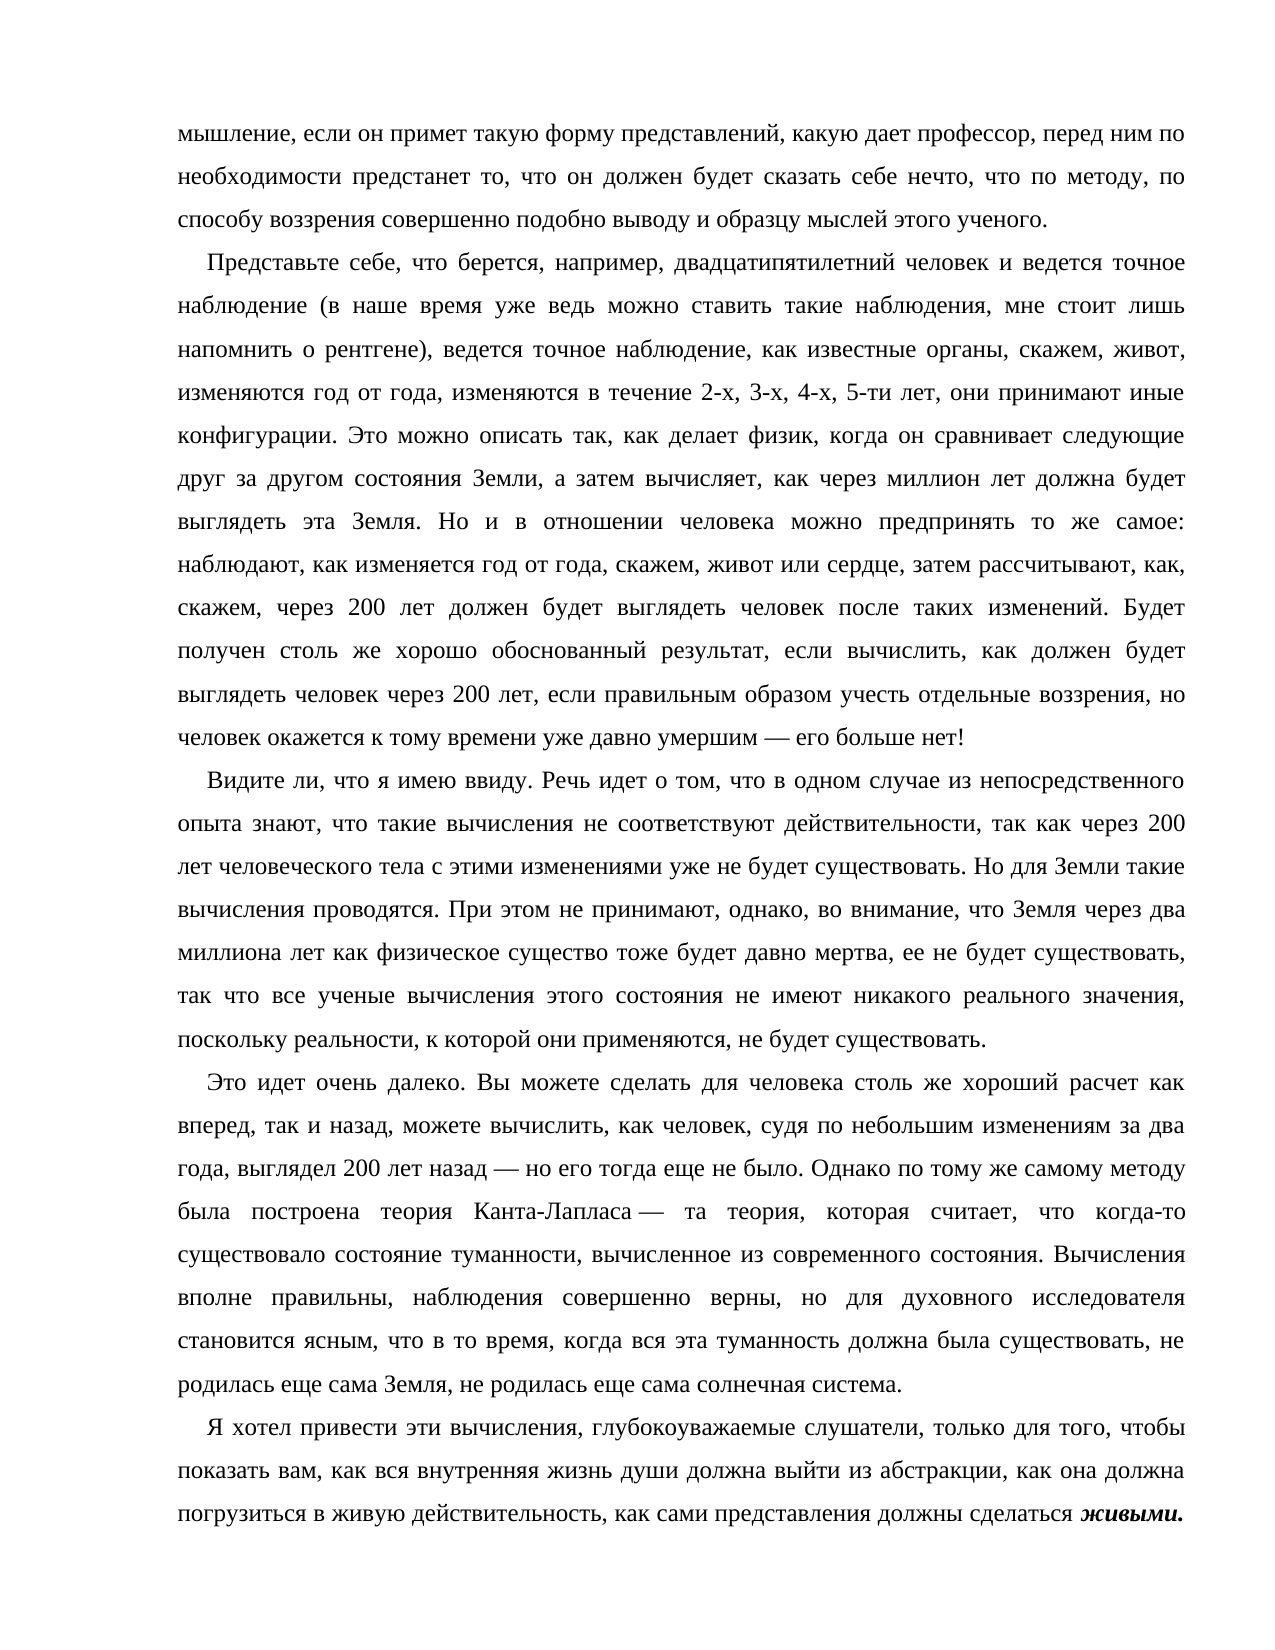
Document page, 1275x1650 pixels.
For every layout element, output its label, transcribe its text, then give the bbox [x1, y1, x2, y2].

text Это идет очень далеко. Вы можете сделать для человека столь же хороший расчет как вперед, так и назад, можете вычислить, как человек, судя по небольшим изменениям за два года, выглядел 200 лет назад — но его тогда еще не было. Однако по тому же самому методу была построена теория Канта-Лапласа — та теория, которая считает, что когда-то существовало состояние туманности, вычисленное из современного состояния. Вычисления вполне правильны, наблюдения совершенно верны, но для духовного исследователя становится ясным, что в то время, когда вся эта туманность должна была существовать, не родилась еще сама Земля, не родилась еще сама солнечная система. [177, 1067, 1186, 1397]
text Видите ли, что я имею ввиду. Речь идет о том, что в одном случае из непосредственного опыта знают, что такие вычисления не соответствуют действительности, так как через 200 лет человеческого тела с этими изменениями уже не будет существовать. Но для Земли такие вычисления проводятся. При этом не принимают, однако, во внимание, что Земля через два миллиона лет как физическое существо тоже будет давно мертва, ее не будет существовать, так что все ученые вычисления этого состояния не имеют никакого реального значения, поскольку реальности, к которой они применяются, не будет существовать. [177, 765, 1186, 1052]
text Представьте себе, что берется, например, двадцатипятилетний человек и ведется точное наблюдение (в наше время уже ведь можно ставить такие наблюдения, мне стоит лишь напомнить о рентгене), ведется точное наблюдение, как известные органы, скажем, живот, изменяются год от года, изменяются в течение 2-х, 3-х, 4-х, 5-ти лет, они принимают иные конфигурации. Это можно описать так, как делает физик, когда он сравнивает следующие друг за другом состояния Земли, а затем вычисляет, как через миллион лет должна будет выглядеть эта Земля. Но и в отношении человека можно предпринять то же самое: наблюдают, как изменяется год от года, скажем, живот или сердце, затем рассчитывают, как, скажем, через 200 лет должен будет выглядеть человек после таких изменений. Будет получен столь же хорошо обоснованный результат, если вычислить, как должен будет выглядеть человек через 200 лет, если правильным образом учесть отдельные воззрения, но человек окажется к тому времени уже давно умершим — его больше нет! [177, 247, 1186, 751]
text мышление, если он примет такую форму представлений, какую дает профессор, перед ним по необходимости предстанет то, что он должен будет сказать себе нечто, что по методу, по способу воззрения совершенно подобно выводу и образцу мыслей этого ученого. [177, 118, 1186, 233]
text Я хотел привести эти вычисления, глубокоуважаемые слушатели, только для того, чтобы показать вам, как вся внутренняя жизнь души должна выйти из абстракции, как она должна погрузиться в живую действительность, как сами представления должны сделаться живыми. [177, 1412, 1186, 1527]
